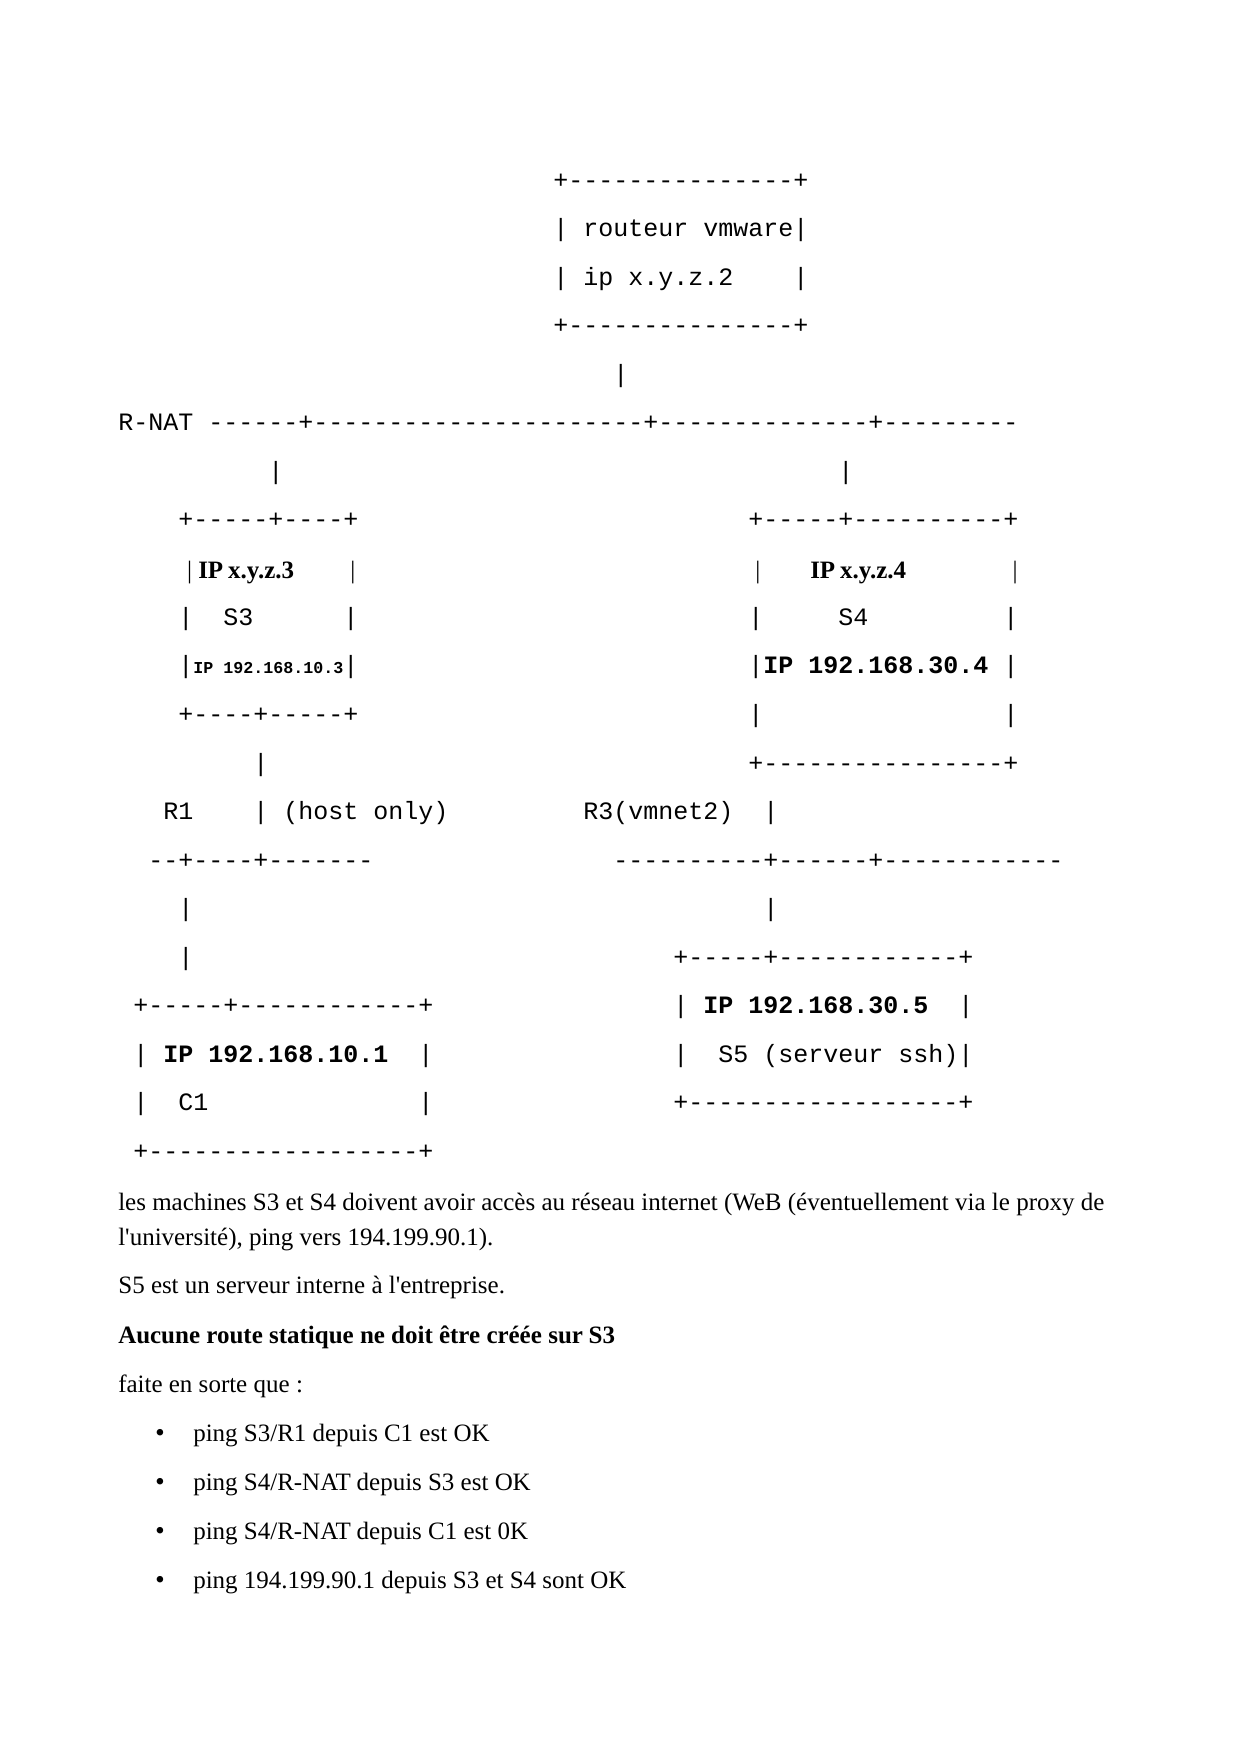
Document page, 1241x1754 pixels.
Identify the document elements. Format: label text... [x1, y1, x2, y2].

text les machines S3 et S4 doivent avoir accès au réseau internet (WeB (éventuellement via le proxy de l'université), ping vers 194.199.90.1). [118, 1187, 1122, 1250]
text | IP 192.168.10.1 | | S5 (serveur ssh)| [118, 1041, 1122, 1070]
text | C1 | +------------------+ [118, 1090, 1122, 1118]
list ping S4/R-NAT depuis S3 est OK [156, 1467, 1122, 1496]
text | [118, 361, 1122, 390]
text | +----------------+ [118, 750, 1122, 778]
list ping 194.199.90.1 depuis S3 et S4 sont OK [156, 1565, 1122, 1594]
text +-----+------------+ | IP 192.168.30.5 | [118, 993, 1122, 1021]
text +---------------+ [118, 167, 1122, 196]
text | | [118, 896, 1122, 924]
text S5 est un serveur interne à l'entreprise. [118, 1271, 1122, 1299]
text --+----+------- ----------+------+------------ [118, 847, 1122, 876]
text R-NAT ------+----------------------+--------------+--------- [118, 410, 1122, 438]
text | S3 | | S4 | [118, 604, 1122, 633]
text +------------------+ [118, 1138, 1122, 1167]
list ping S4/R-NAT depuis C1 est 0K [156, 1516, 1122, 1545]
list ping S3/R1 depuis C1 est OK [156, 1418, 1122, 1447]
text |IP 192.168.10.3| |IP 192.168.30.4 | [118, 653, 1122, 681]
text +---------------+ [118, 313, 1122, 341]
text faite en sorte que : [118, 1369, 1122, 1397]
text R1 | (host only) R3(vmnet2) | [118, 799, 1122, 827]
text +----+-----+ | | [118, 702, 1122, 730]
text Aucune route statique ne doit être créée sur S3 [118, 1320, 1122, 1348]
text | +-----+------------+ [118, 944, 1122, 973]
text | IP x.y.z.3 | | IP x.y.z.4 | [118, 556, 1122, 584]
text | | [118, 458, 1122, 487]
text | routeur vmware| [118, 216, 1122, 244]
text +-----+----+ +-----+----------+ [118, 507, 1122, 535]
text | ip x.y.z.2 | [118, 264, 1122, 293]
